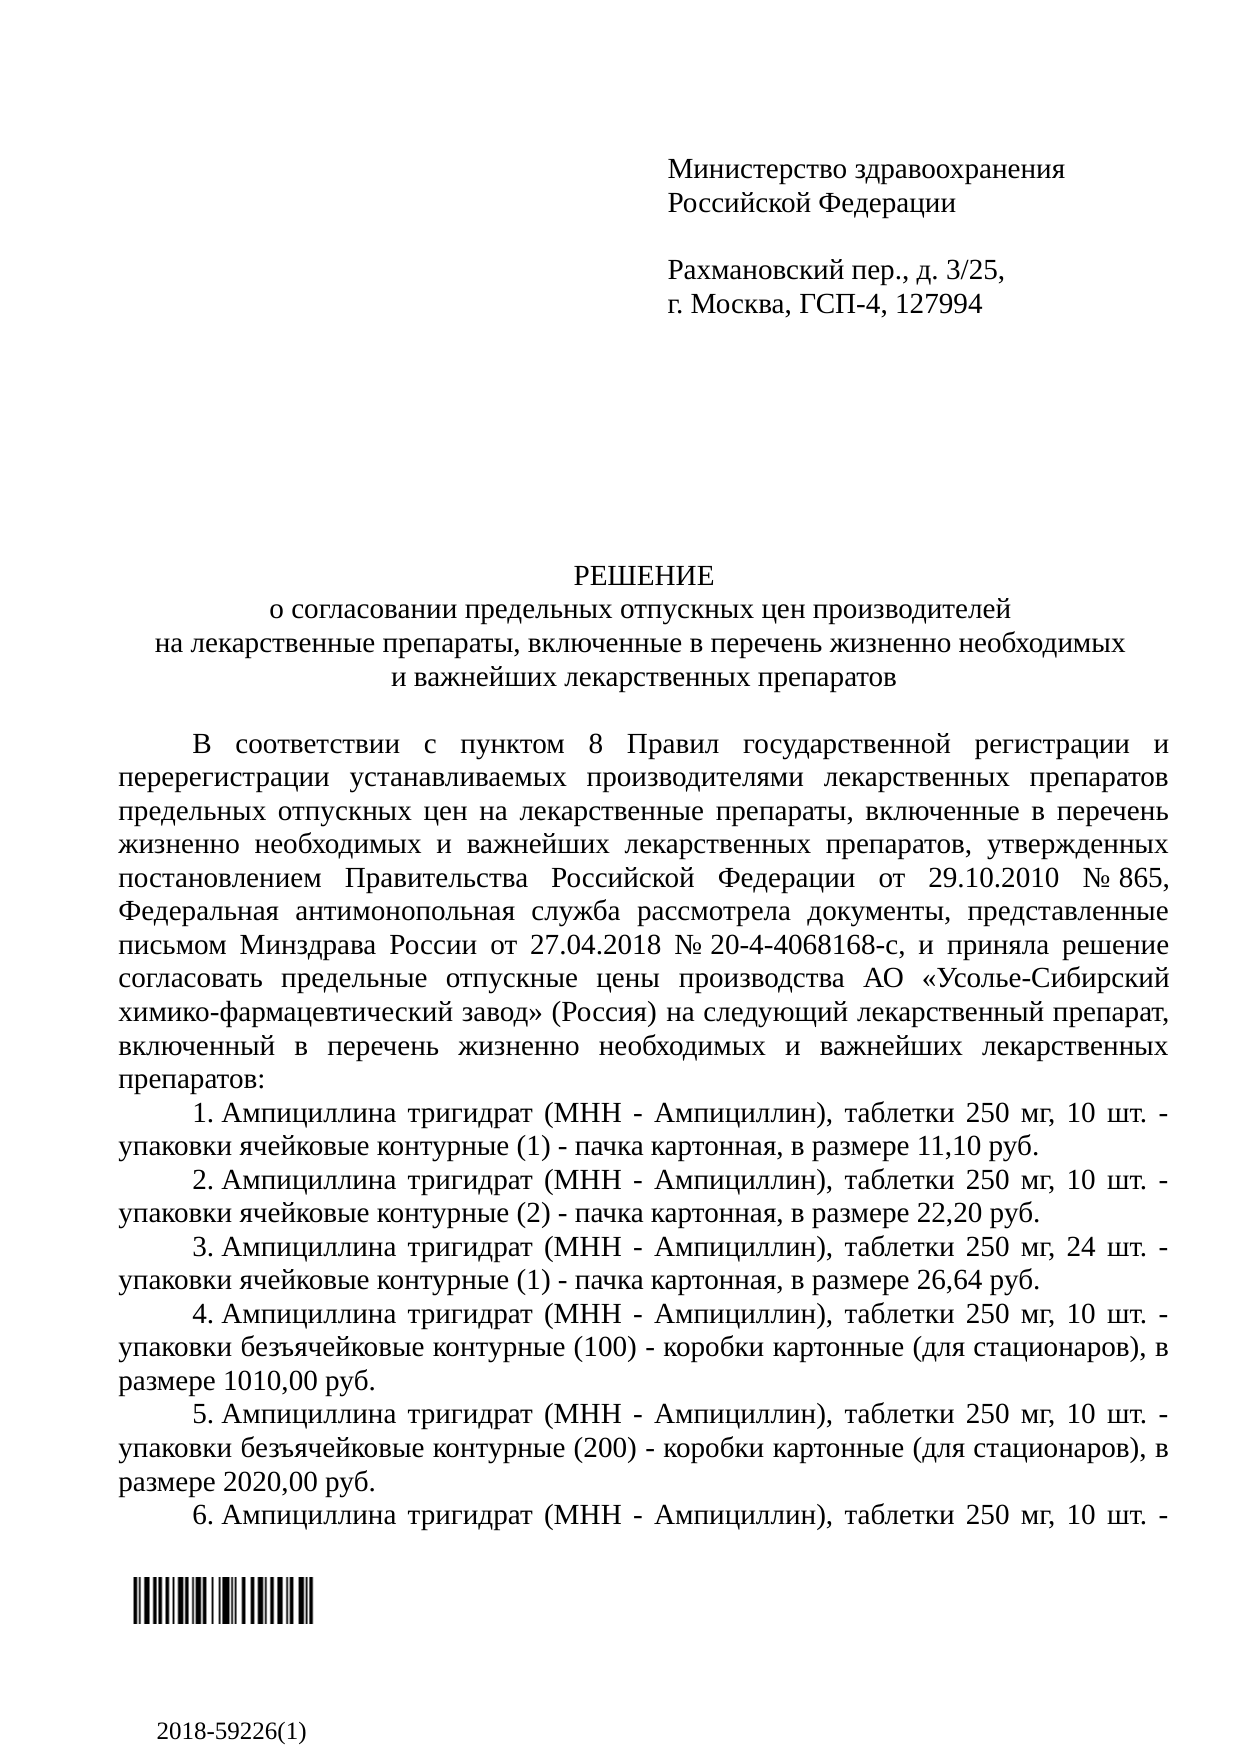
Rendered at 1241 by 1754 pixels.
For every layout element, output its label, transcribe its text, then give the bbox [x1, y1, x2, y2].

text и важнейших лекарственных препаратов [118, 659, 1170, 692]
text РЕШЕНИЕ [118, 558, 1170, 592]
text 5. Ампициллина тригидрат (МНН - Ампициллин), таблетки 250 мг, 10 шт. - упаковки безъячейковые контурные (200) - коробки картонные (для стационаров), в размере 2020,00 руб. [118, 1397, 1170, 1497]
text о согласовании предельных отпускных цен производителей [118, 592, 1170, 625]
text на лекарственные препараты, включенные в перечень жизненно необходимых [118, 625, 1170, 659]
text Рахмановский пер., д. 3/25, [667, 252, 1170, 286]
text Министерство здравоохранения [667, 152, 1170, 185]
text 1. Ампициллина тригидрат (МНН - Ампициллин), таблетки 250 мг, 10 шт. - упаковки ячейковые контурные (1) - пачка картонная, в размере 11,10 руб. [118, 1095, 1170, 1162]
text 2. Ампициллина тригидрат (МНН - Ампициллин), таблетки 250 мг, 10 шт. - упаковки ячейковые контурные (2) - пачка картонная, в размере 22,20 руб. [118, 1162, 1170, 1229]
text В соответствии с пунктом 8 Правил государственной регистрации и перерегистрации устанавливаемых производителями лекарственных препаратов предельных отпускных цен на лекарственные препараты, включенные в перечень жизненно необходимых и важнейших лекарственных препаратов, утвержденных постановлением Правительства Российской Федерации от 29.10.2010 № 865, Федеральная антимонопольная служба рассмотрела документы, представленные письмом Минздрава России от 27.04.2018 № 20-4-4068168-с, и приняла решение согласовать предельные отпускные цены производства АО «Усолье-Сибирский химико-фармацевтический завод» (Россия) на следующий лекарственный препарат, включенный в перечень жизненно необходимых и важнейших лекарственных препаратов: [118, 726, 1170, 1095]
text 6. Ампициллина тригидрат (МНН - Ампициллин), таблетки 250 мг, 10 шт. [118, 1497, 1170, 1531]
text 3. Ампициллина тригидрат (МНН - Ампициллин), таблетки 250 мг, 24 шт. - упаковки ячейковые контурные (1) - пачка картонная, в размере 26,64 руб. [118, 1229, 1170, 1296]
picture [118, 1577, 331, 1624]
text 4. Ампициллина тригидрат (МНН - Ампициллин), таблетки 250 мг, 10 шт. - упаковки безъячейковые контурные (100) - коробки картонные (для стационаров), в размере 1010,00 руб. [118, 1296, 1170, 1397]
text Российской Федерации [667, 185, 1170, 219]
text г. Москва, ГСП-4, 127994 [667, 286, 1170, 319]
